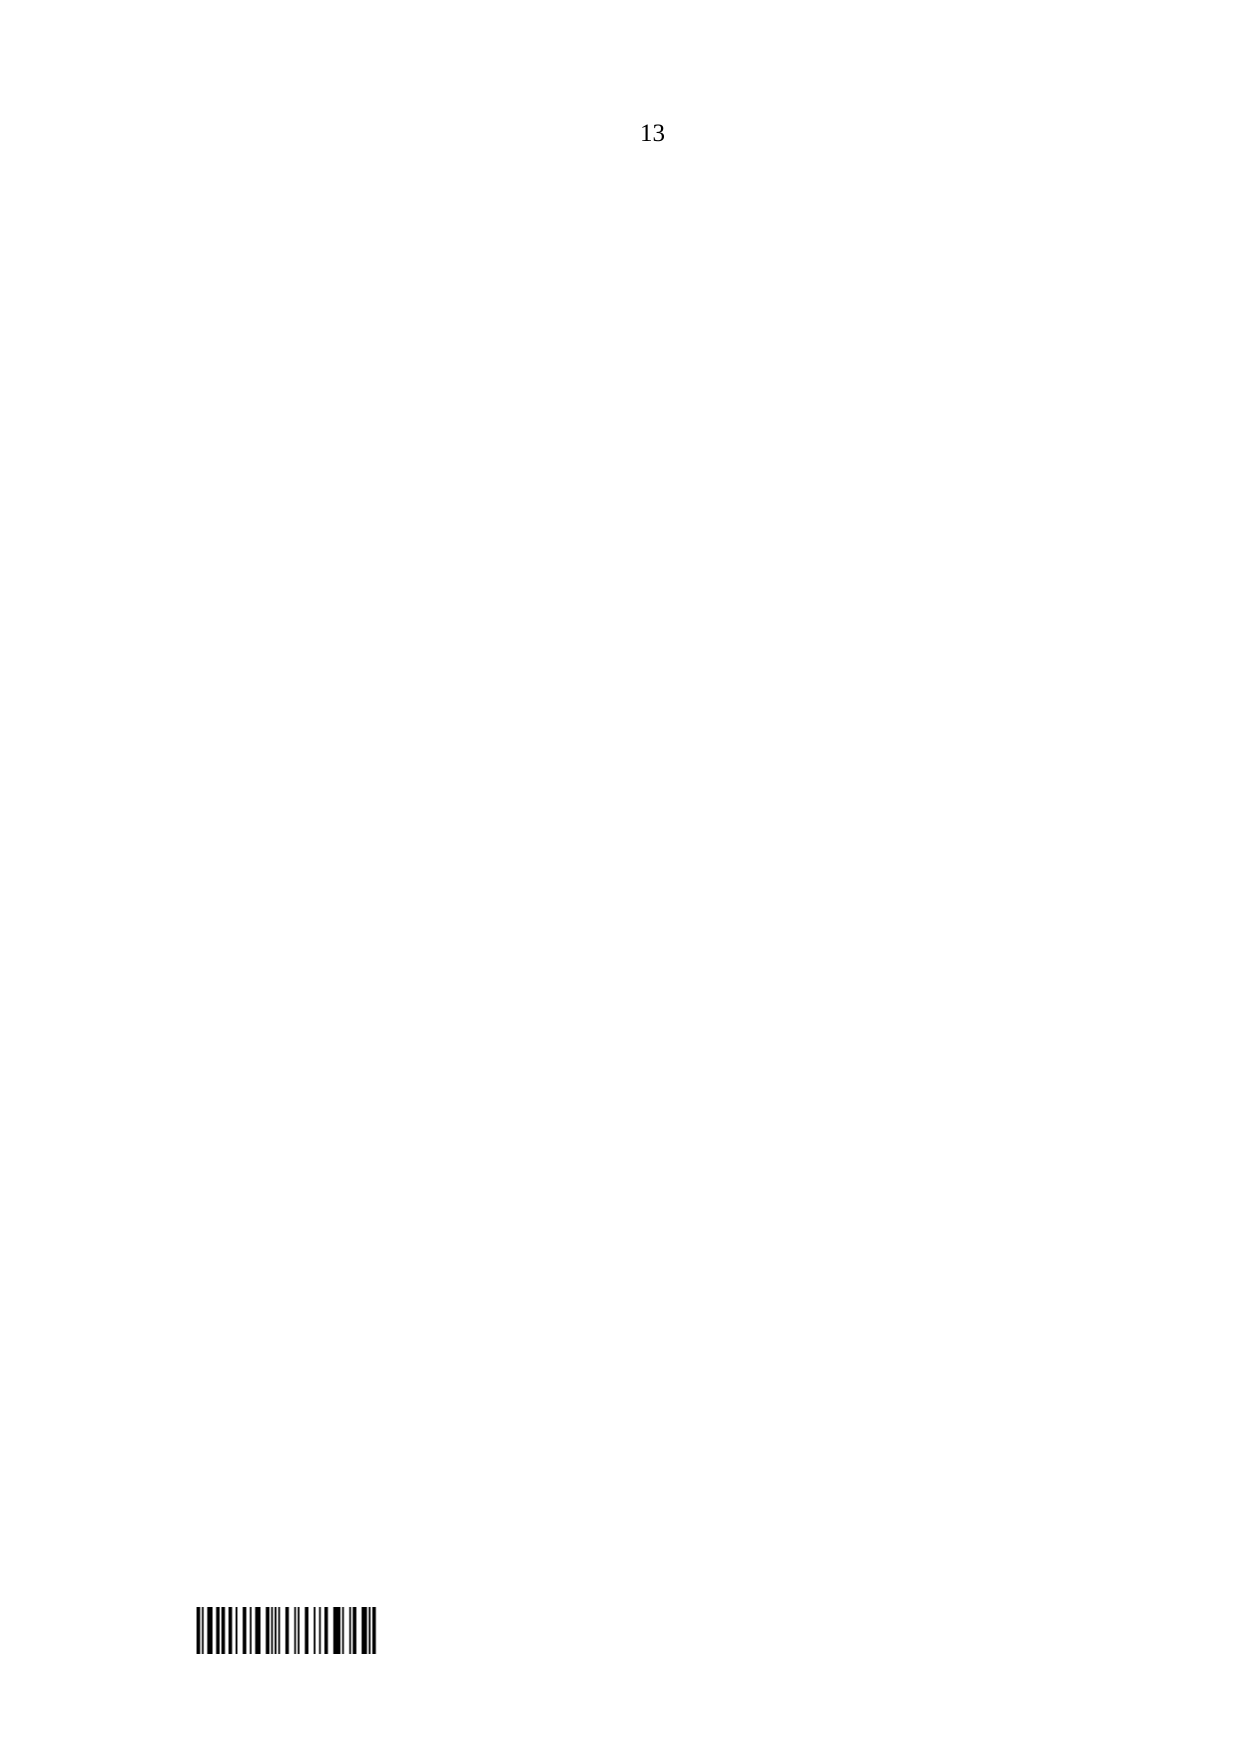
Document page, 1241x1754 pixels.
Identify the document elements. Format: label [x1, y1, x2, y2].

picture [181, 1607, 394, 1654]
